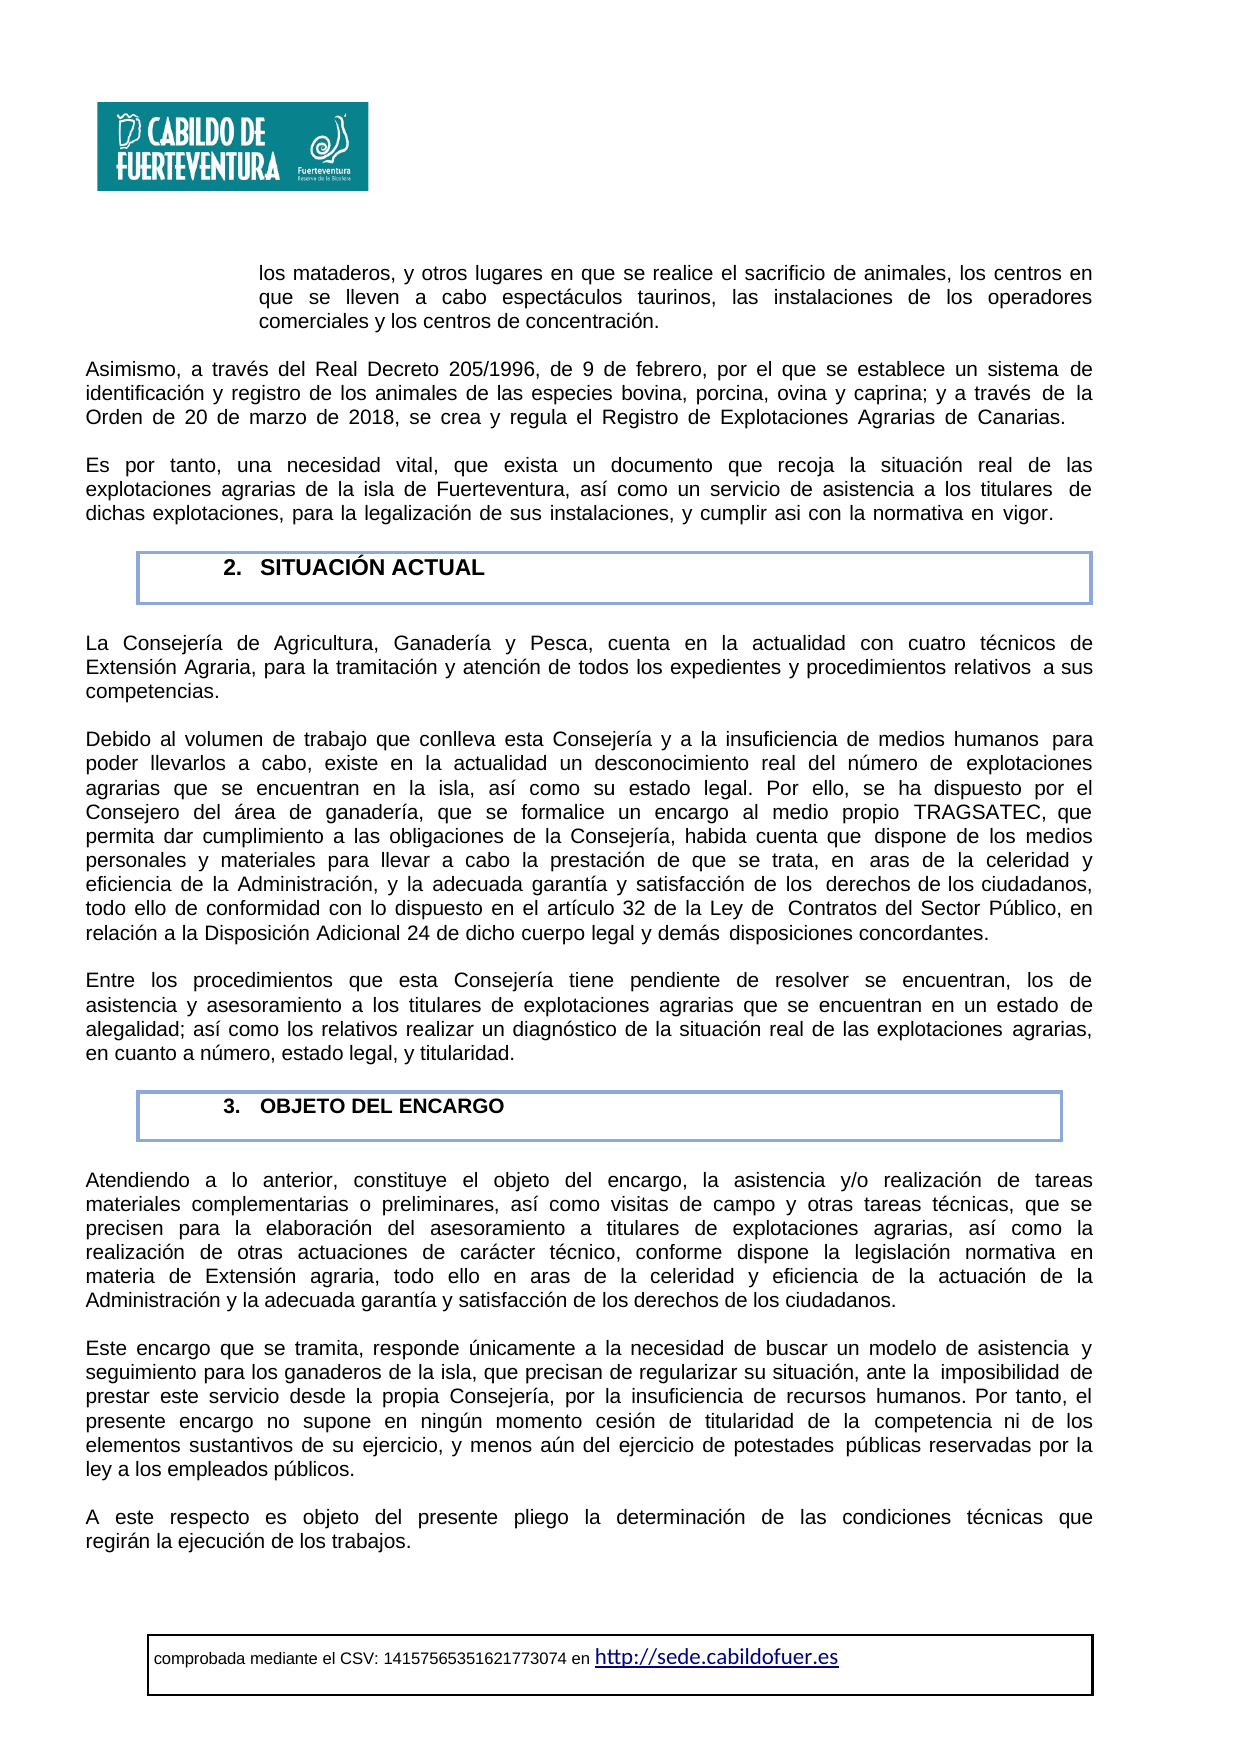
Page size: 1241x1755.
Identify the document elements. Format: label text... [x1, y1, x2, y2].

text Es por tanto, una necesidad vital, que exista un documento que recoja la situación real de las explotaciones agrarias de la isla de Fuerteventura, así como un servicio de asistencia a los titulares de dichas explotaciones, para la legalización de sus instalaciones, y cumplir asi con la normativa en vigor. [85, 453, 1093, 525]
text Entre los procedimientos que esta Consejería tiene pendiente de resolver se encuentran, los de asistencia y asesoramiento a los titulares de explotaciones agrarias que se encuentran en un estado de alegalidad; así como los relativos realizar un diagnóstico de la situación real de las explotaciones agrarias, en cuanto a número, estado legal, y titularidad. [85, 968, 1093, 1065]
text A este respecto es objeto del presente pliego la determinación de las condiciones técnicas que regirán la ejecución de los trabajos. [85, 1505, 1093, 1553]
text Asimismo, a través del Real Decreto 205/1996, de 9 de febrero, por el que se establece un sistema de identificación y registro de los animales de las especies bovina, porcina, ovina y caprina; y a través de la Orden de 20 de marzo de 2018, se crea y regula el Registro de Explotaciones Agrarias de Canarias. [85, 356, 1093, 429]
text los mataderos, y otros lugares en que se realice el sacrificio de animales, los centros en que se lleven a cabo espectáculos taurinos, las instalaciones de los operadores comerciales y los centros de concentración. [259, 260, 1093, 333]
text La Consejería de Agricultura, Ganadería y Pesca, cuenta en la actualidad con cuatro técnicos de Extensión Agraria, para la tramitación y atención de todos los expedientes y procedimientos relativos a sus competencias. [85, 631, 1093, 703]
text Debido al volumen de trabajo que conlleva esta Consejería y a la insuficiencia de medios humanos para poder llevarlos a cabo, existe en la actualidad un desconocimiento real del número de explotaciones agrarias que se encuentran en la isla, así como su estado legal. Por ello, se ha dispuesto por el Consejero del área de ganadería, que se formalice un encargo al medio propio TRAGSATEC, que permita dar cumplimiento a las obligaciones de la Consejería, habida cuenta que dispone de los medios personales y materiales para llevar a cabo la prestación de que se trata, en aras de la celeridad y eficiencia de la Administración, y la adecuada garantía y satisfacción de los derechos de los ciudadanos, todo ello de conformidad con lo dispuesto en el artículo 32 de la Ley de Contratos del Sector Público, en relación a la Disposición Adicional 24 de dicho cuerpo legal y demás disposiciones concordantes. [85, 727, 1093, 944]
text 2. SITUACIÓN ACTUAL [223, 554, 1089, 580]
text Este encargo que se tramita, responde únicamente a la necesidad de buscar un modelo de asistencia y seguimiento para los ganaderos de la isla, que precisan de regularizar su situación, ante la imposibilidad de prestar este servicio desde la propia Consejería, por la insuficiencia de recursos humanos. Por tanto, el presente encargo no supone en ningún momento cesión de titularidad de la competencia ni de los elementos sustantivos de su ejercicio, y menos aún del ejercicio de potestades públicas reservadas por la ley a los empleados públicos. [85, 1336, 1093, 1481]
text Atendiendo a lo anterior, constituye el objeto del encargo, la asistencia y/o realización de tareas materiales complementarias o preliminares, así como visitas de campo y otras tareas técnicas, que se precisen para la elaboración del asesoramiento a titulares de explotaciones agrarias, así como la realización de otras actuaciones de carácter técnico, conforme dispone la legislación normativa en materia de Extensión agraria, todo ello en aras de la celeridad y eficiencia de la actuación de la Administración y la adecuada garantía y satisfacción de los derechos de los ciudadanos. [85, 1167, 1093, 1312]
text 3. OBJETO DEL ENCARGO [223, 1094, 1060, 1117]
